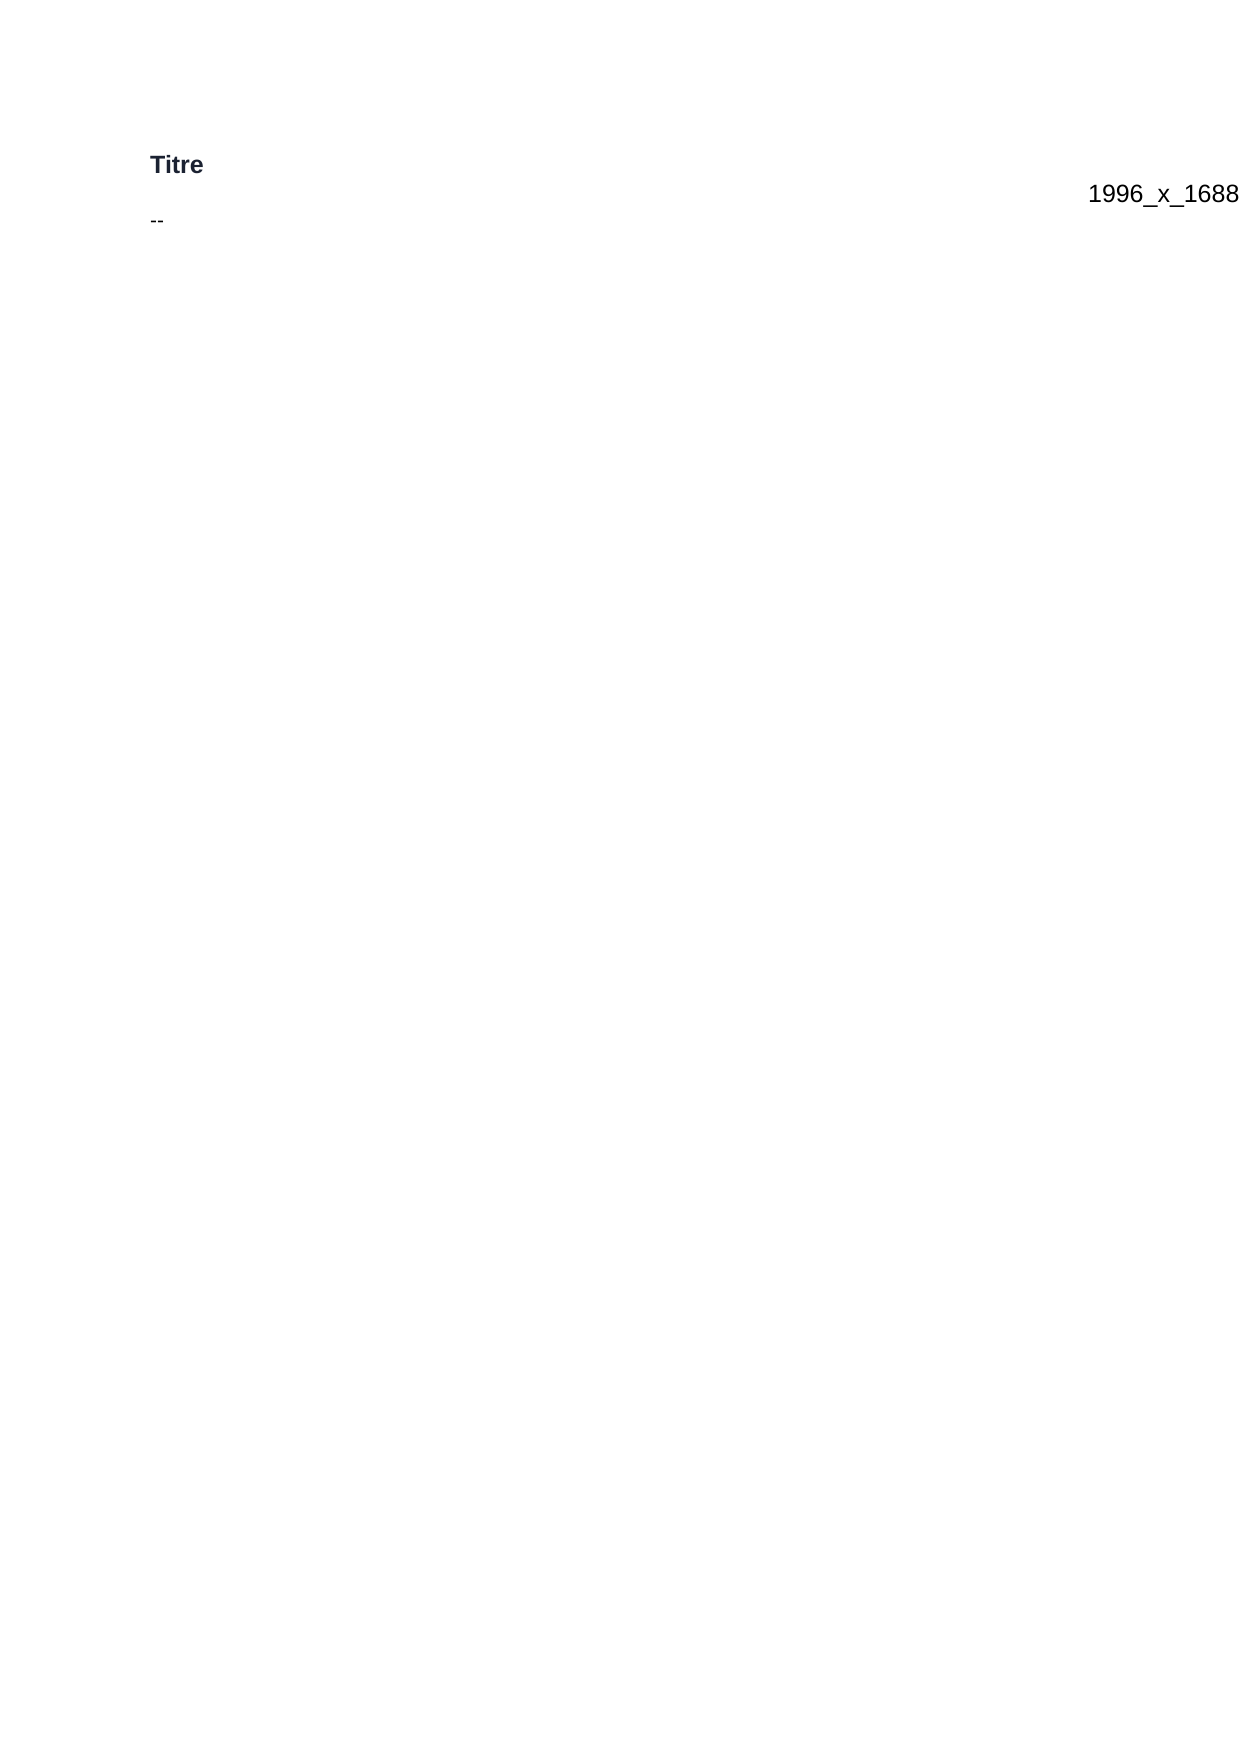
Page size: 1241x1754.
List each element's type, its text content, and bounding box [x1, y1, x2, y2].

text 1996_x_1688.JPG [1088, 179, 1240, 207]
text -- [150, 207, 1090, 231]
text Titre [150, 150, 1090, 179]
